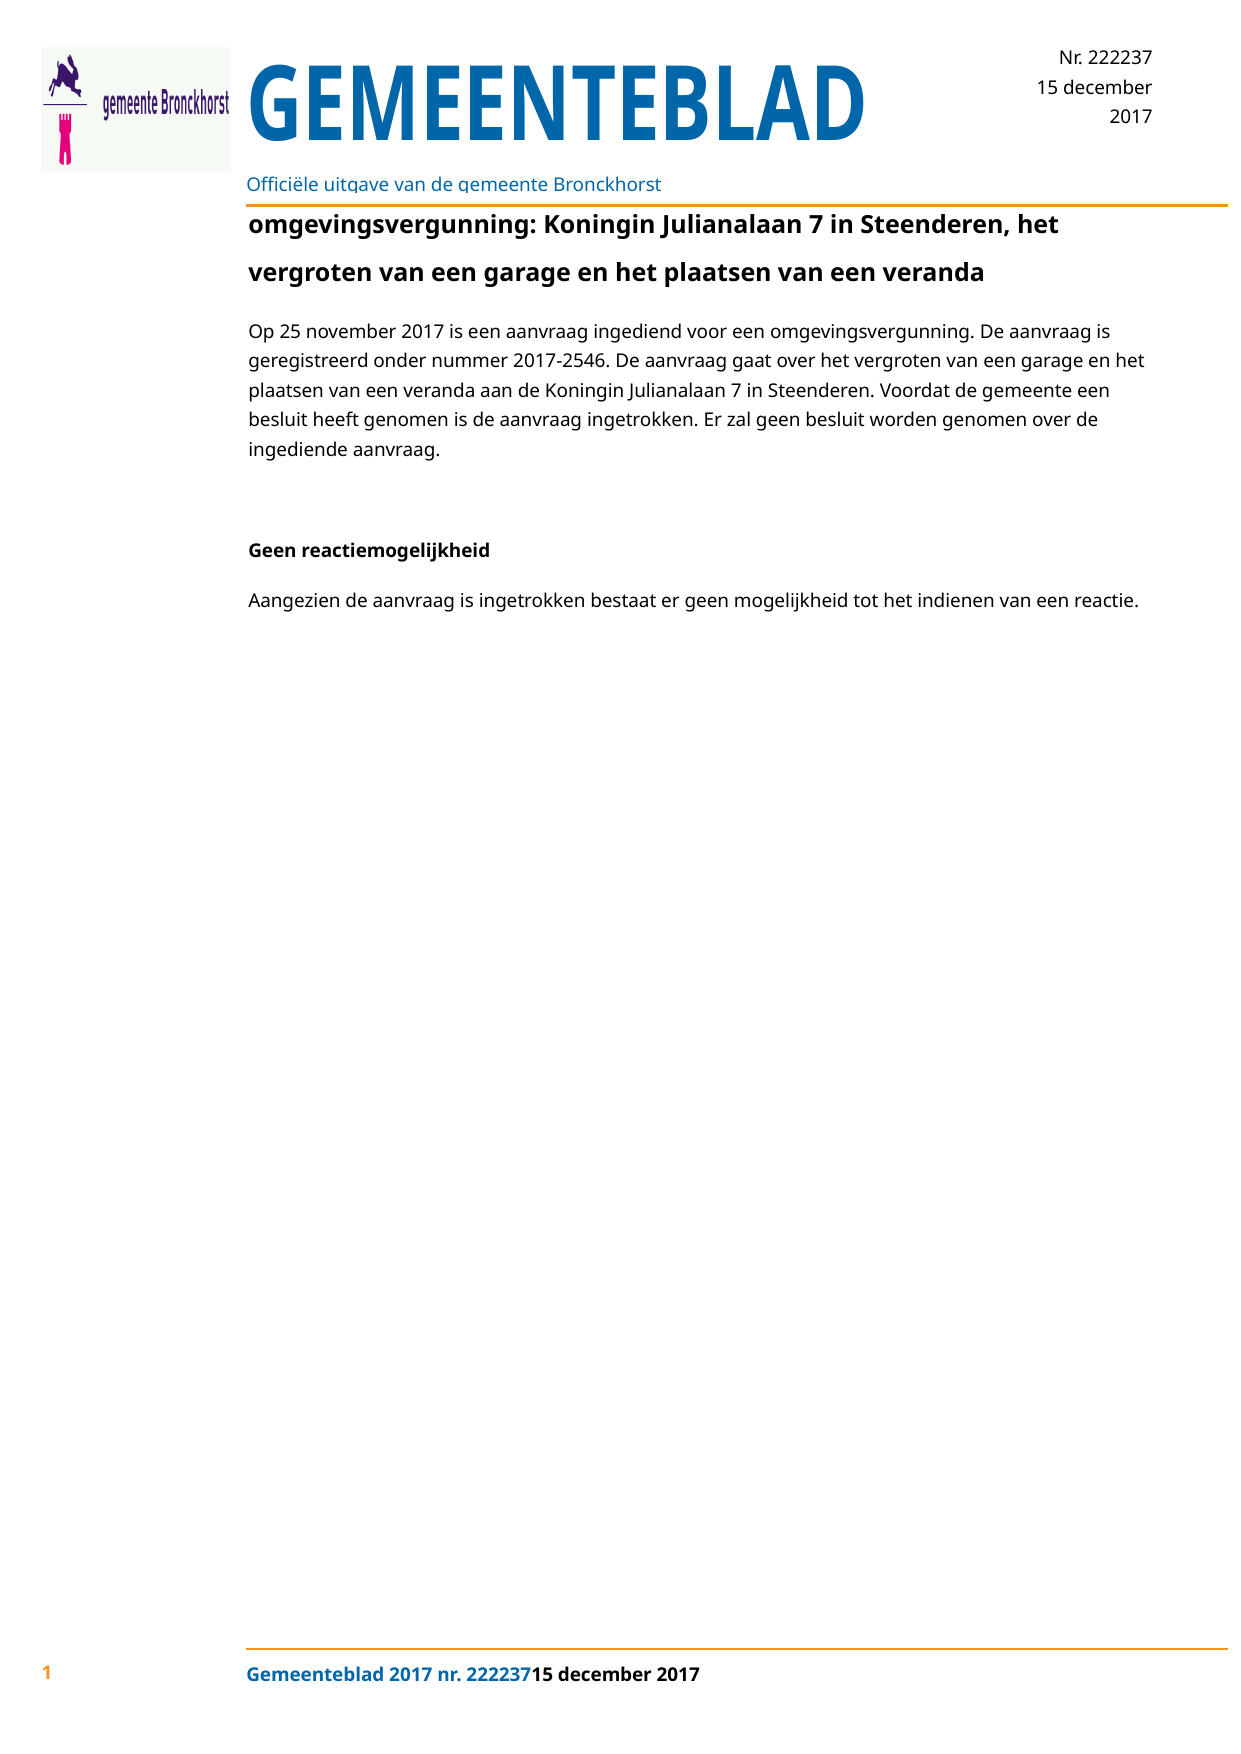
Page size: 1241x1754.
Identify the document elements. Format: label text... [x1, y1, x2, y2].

text Aangezien de aanvraag is ingetrokken bestaat er geen mogelijkheid tot het indienen van een reactie. [248, 587, 1152, 613]
picture [41, 47, 231, 172]
text Geen reactiemogelijkheid [248, 537, 1152, 563]
text Op 25 november 2017 is een aanvraag ingediend voor een omgevingsvergunning. De aanvraag is geregistreerd onder nummer 2017-2546. De aanvraag gaat over het vergroten van een garage en het plaatsen van een veranda aan de Koningin Julianalaan 7 in Steenderen. Voordat de gemeente een besluit heeft genomen is de aanvraag ingetrokken. Er zal geen besluit worden genomen over de ingediende aanvraag. [248, 318, 1152, 462]
text omgevingsvergunning: Koningin Julianalaan 7 in Steenderen, het vergroten van een garage en het plaatsen van een veranda [248, 207, 1152, 288]
